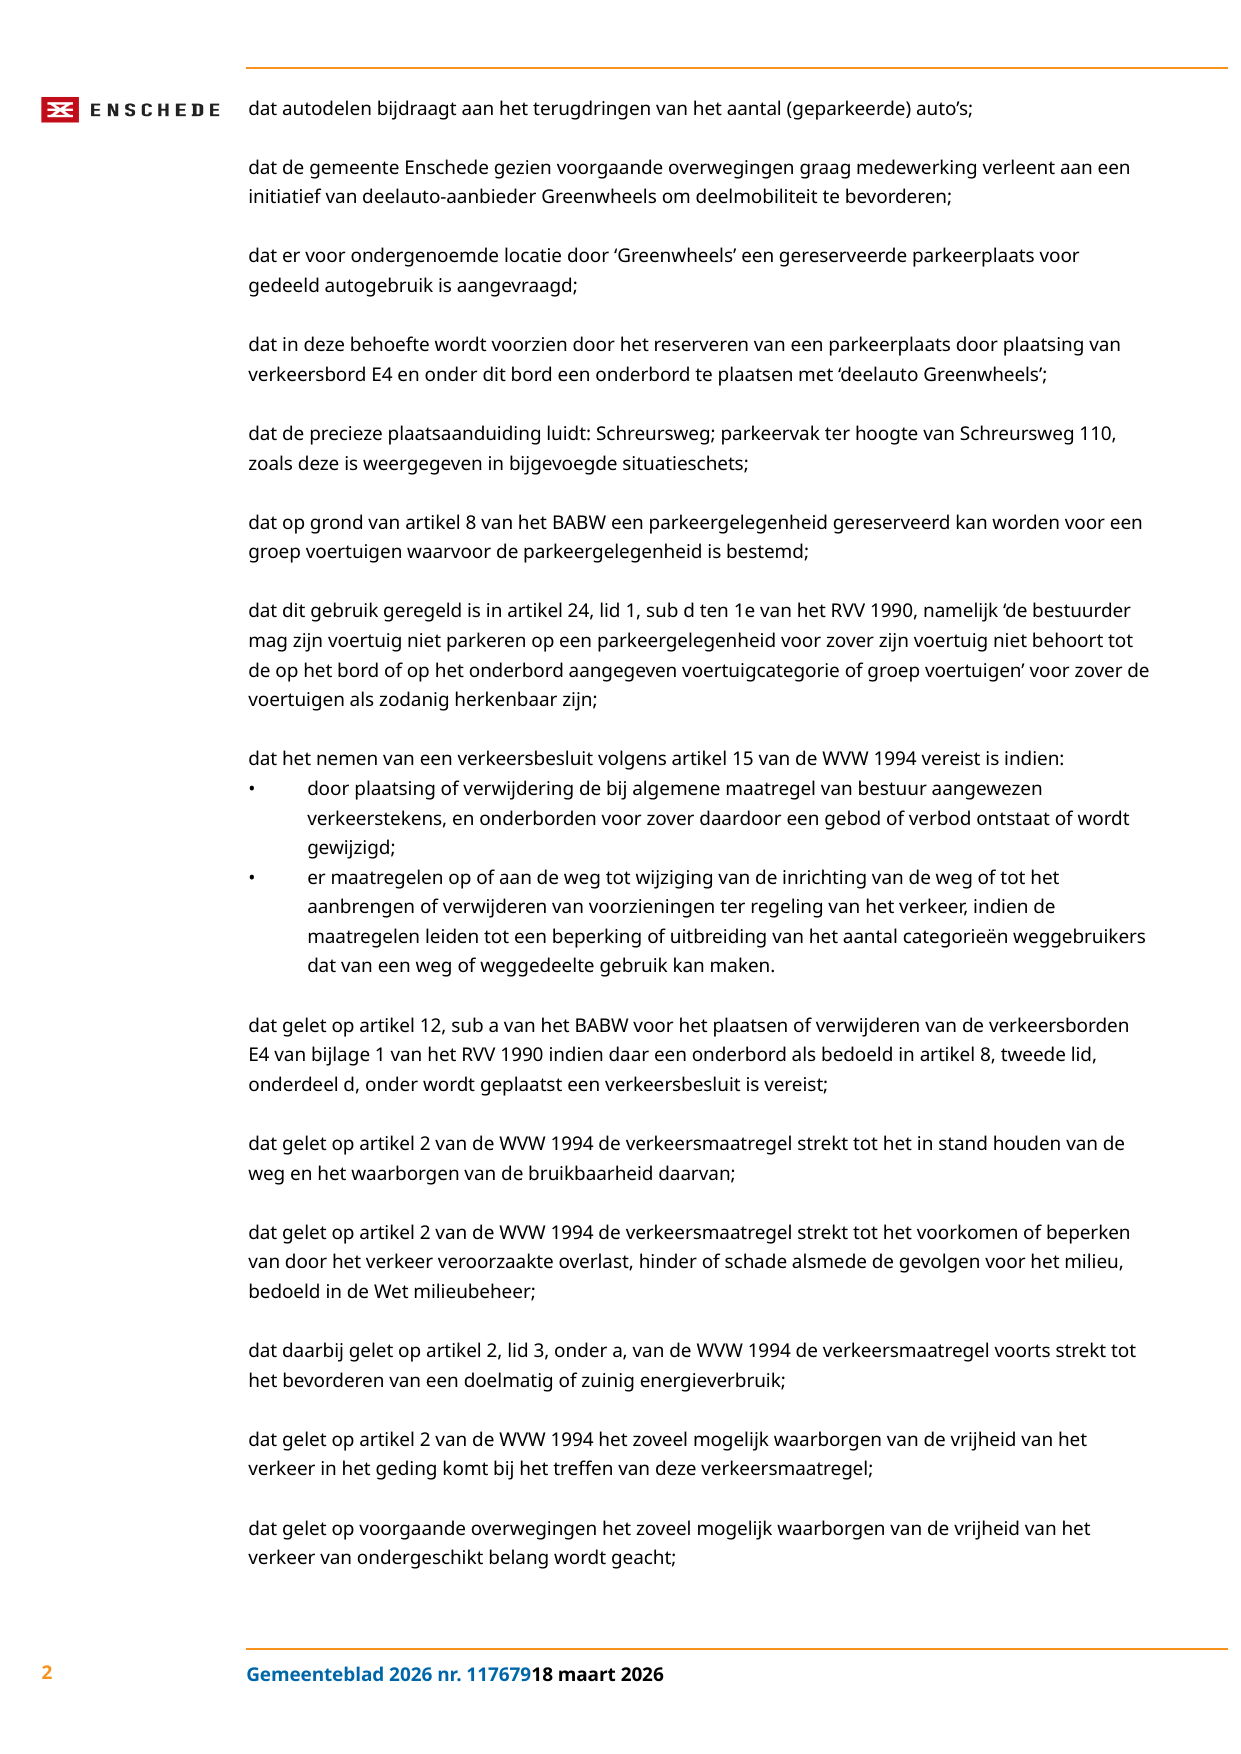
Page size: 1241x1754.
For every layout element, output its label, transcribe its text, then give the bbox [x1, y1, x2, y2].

text dat dit gebruik geregeld is in artikel 24, lid 1, sub d ten 1e van het RVV 1990, namelijk ‘de bestuurder mag zijn voertuig niet parkeren op een parkeergelegenheid voor zover zijn voertuig niet behoort tot de op het bord of op het onderbord aangegeven voertuigcategorie of groep voertuigen’ voor zover de voertuigen als zodanig herkenbaar zijn; [248, 598, 1152, 712]
text dat de precieze plaatsaanduiding luidt: Schreursweg; parkeervak ter hoogte van Schreursweg 110, zoals deze is weergegeven in bijgevoegde situatieschets; [248, 420, 1152, 476]
text dat gelet op artikel 2 van de WVW 1994 de verkeersmaatregel strekt tot het in stand houden van de weg en het waarborgen van de bruikbaarheid daarvan; [248, 1130, 1152, 1186]
text dat gelet op voorgaande overwegingen het zoveel mogelijk waarborgen van de vrijheid van het verkeer van ondergeschikt belang wordt geacht; [248, 1515, 1152, 1570]
text dat autodelen bijdraagt aan het terugdringen van het aantal (geparkeerde) auto’s; [248, 95, 1152, 121]
text dat gelet op artikel 2 van de WVW 1994 de verkeersmaatregel strekt tot het voorkomen of beperken van door het verkeer veroorzaakte overlast, hinder of schade alsmede de gevolgen voor het milieu, bedoeld in de Wet milieubeheer; [248, 1219, 1152, 1304]
text dat het nemen van een verkeersbesluit volgens artikel 15 van de WVW 1994 vereist is indien: [248, 746, 1152, 771]
text dat de gemeente Enschede gezien voorgaande overwegingen graag medewerking verleent aan een initiatief van deelauto-aanbieder Greenwheels om deelmobiliteit te bevorderen; [248, 154, 1152, 209]
text dat daarbij gelet op artikel 2, lid 3, onder a, van de WVW 1994 de verkeersmaatregel voorts strekt tot het bevorderen van een doelmatig of zuinig energieverbruik; [248, 1337, 1152, 1393]
text dat er voor ondergenoemde locatie door ‘Greenwheels’ een gereserveerde parkeerplaats voor gedeeld autogebruik is aangevraagd; [248, 243, 1152, 298]
text dat in deze behoefte wordt voorzien door het reserveren van een parkeerplaats door plaatsing van verkeersbord E4 en onder dit bord een onderbord te plaatsen met ‘deelauto Greenwheels’; [248, 331, 1152, 387]
text dat gelet op artikel 2 van de WVW 1994 het zoveel mogelijk waarborgen van de vrijheid van het verkeer in het geding komt bij het treffen van deze verkeersmaatregel; [248, 1426, 1152, 1481]
picture [41, 47, 231, 172]
list er maatregelen op of aan de weg tot wijziging van de inrichting van de weg of tot het aanbrengen of verwijderen van voorzieningen ter regeling van het verkeer, indien de maatregelen leiden tot een beperking of uitbreiding van het aantal categorieën weggebruikers dat van een weg of weggedeelte gebruik kan maken. [248, 864, 1152, 978]
text dat gelet op artikel 12, sub a van het BABW voor het plaatsen of verwijderen van de verkeersborden E4 van bijlage 1 van het RVV 1990 indien daar een onderbord als bedoeld in artikel 8, tweede lid, onderdeel d, onder wordt geplaatst een verkeersbesluit is vereist; [248, 1012, 1152, 1097]
text dat op grond van artikel 8 van het BABW een parkeergelegenheid gereserveerd kan worden voor een groep voertuigen waarvoor de parkeergelegenheid is bestemd; [248, 509, 1152, 564]
list door plaatsing of verwijdering de bij algemene maatregel van bestuur aangewezen verkeerstekens, en onderborden voor zover daardoor een gebod of verbod ontstaat of wordt gewijzigd; [248, 775, 1152, 860]
